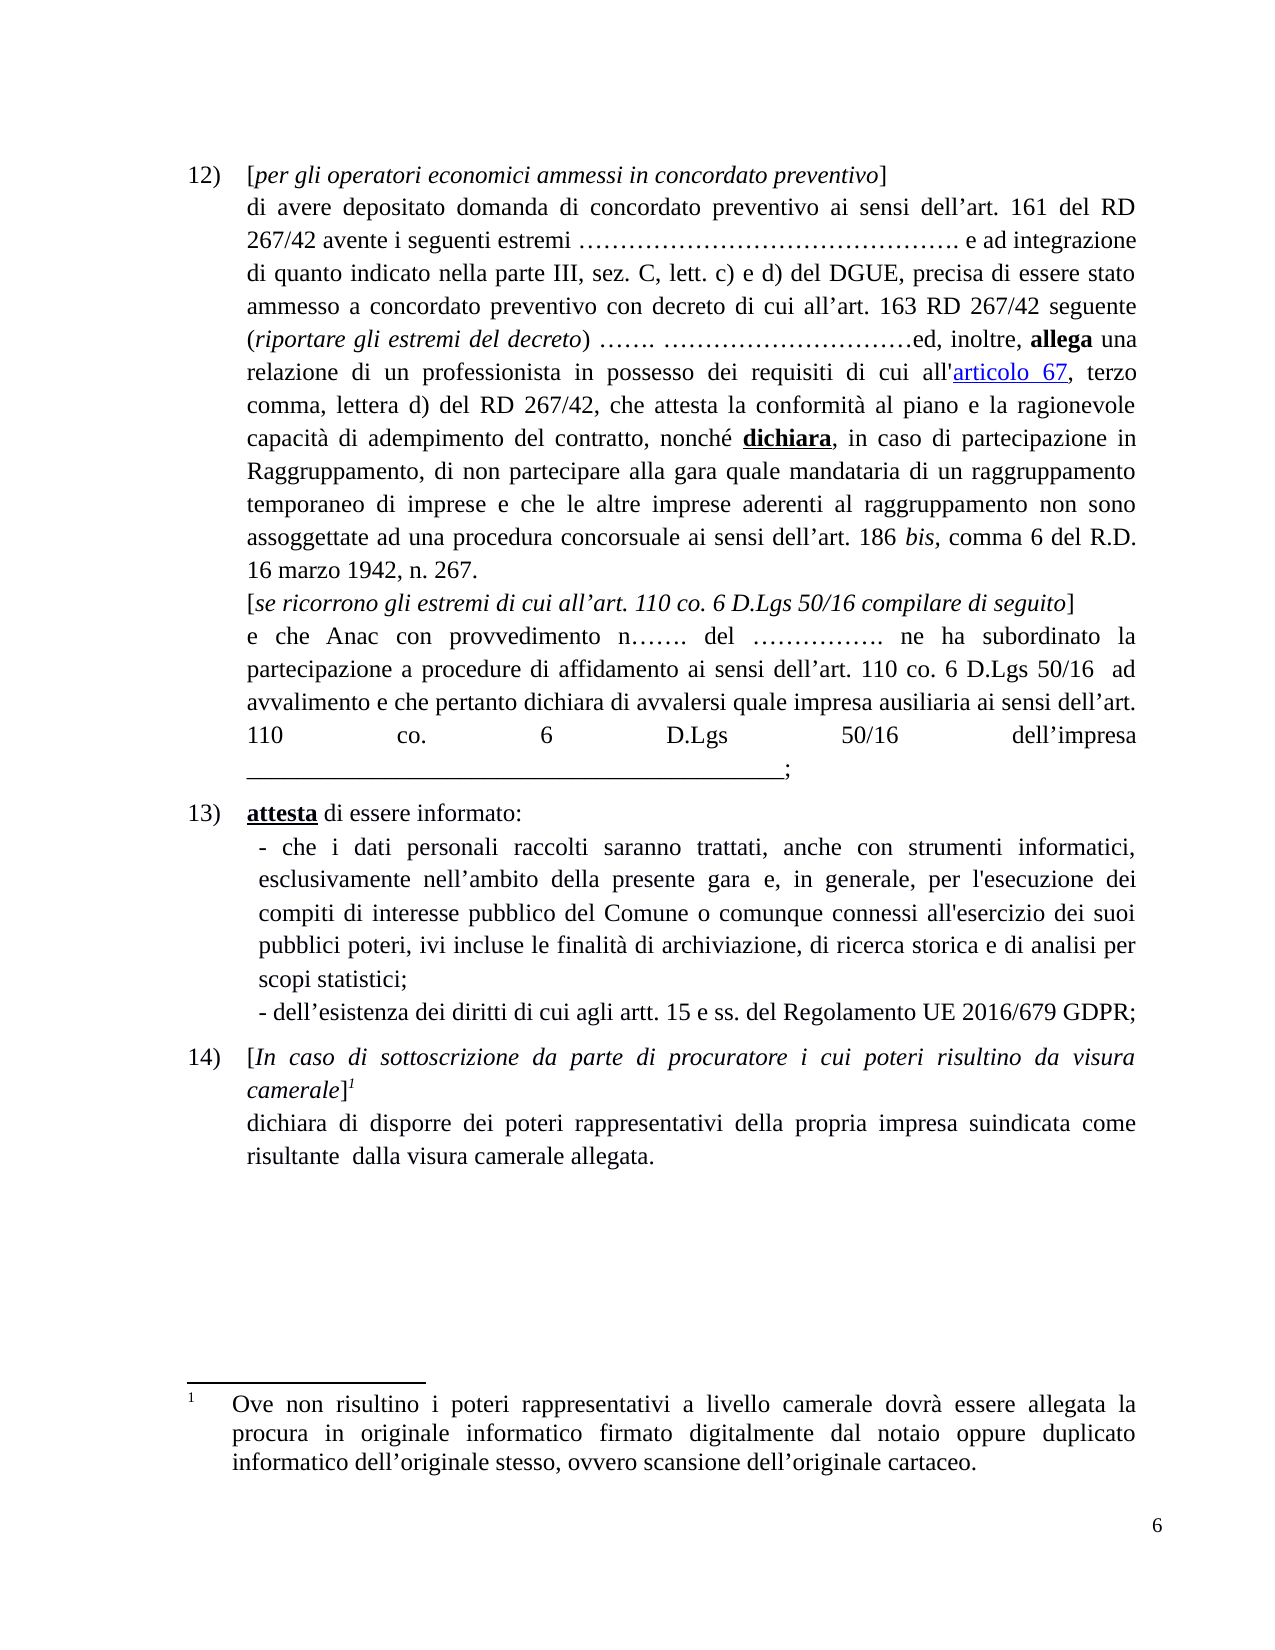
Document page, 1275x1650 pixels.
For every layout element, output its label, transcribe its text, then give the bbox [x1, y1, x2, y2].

text e che Anac con provvedimento n……. del ……………. ne ha subordinato la partecipazione a procedure di affidamento ai sensi dell’art. 110 co. 6 D.Lgs 50/16 ad avvalimento e che pertanto dichiara di avvalersi quale impresa ausiliaria ai sensi dell’art. 110 co. 6 D.Lgs 50/16 dell’impresa ___________________________________________; [247, 621, 1137, 782]
text 14) [In caso di sottoscrizione da parte di procuratore i cui poteri risultino da visura camerale] [187, 1042, 1137, 1104]
text - che i dati personali raccolti saranno trattati, anche con strumenti informatici, esclusivamente nell’ambito della presente gara e, in generale, per l'esecuzione dei compiti di interesse pubblico del Comune o comunque connessi all'esercizio dei suoi pubblici poteri, ivi incluse le finalità di archiviazione, di ricerca storica e di analisi per scopi statistici; [258, 832, 1137, 992]
text 13) attesta di essere informato: [187, 798, 1137, 827]
text 12) [per gli operatori economici ammessi in concordato preventivo] [187, 150, 1137, 192]
text dichiara di disporre dei poteri rappresentativi della propria impresa suindicata come risultante dalla visura camerale allegata. [247, 1108, 1137, 1170]
text Ove non risultino i poteri rappresentativi a livello camerale dovrà essere allegata la procura in originale informatico firmato digitalmente dal notaio oppure duplicato informatico dell’originale stesso, ovvero scansione dell’originale cartaceo. [187, 1389, 1137, 1476]
text di avere depositato domanda di concordato preventivo ai sensi dell’art. 161 del RD 267/42 avente i seguenti estremi ………………………………………. e ad integrazione di quanto indicato nella parte III, sez. C, lett. c) e d) del DGUE, precisa di essere stato ammesso a concordato preventivo con decreto di cui all’art. 163 RD 267/42 seguente (riportare gli estremi del decreto) ……. …………………………ed, inoltre, allega una relazione di un professionista in possesso dei requisiti di cui all'articolo 67, terzo comma, lettera d) del RD 267/42, che attesta la conformità al piano e la ragionevole capacità di adempimento del contratto, nonché dichiara, in caso di partecipazione in Raggruppamento, di non partecipare alla gara quale mandataria di un raggruppamento temporaneo di imprese e che le altre imprese aderenti al raggruppamento non sono assoggettate ad una procedura concorsuale ai sensi dell’art. 186 bis, comma 6 del R.D. 16 marzo 1942, n. 267. [247, 192, 1137, 584]
text - dell’esistenza dei diritti di cui agli artt. 15 e ss. del Regolamento UE 2016/679 GDPR; [258, 997, 1137, 1025]
text [se ricorrono gli estremi di cui all’art. 110 co. 6 D.Lgs 50/16 compilare di seguito] [247, 588, 1137, 617]
